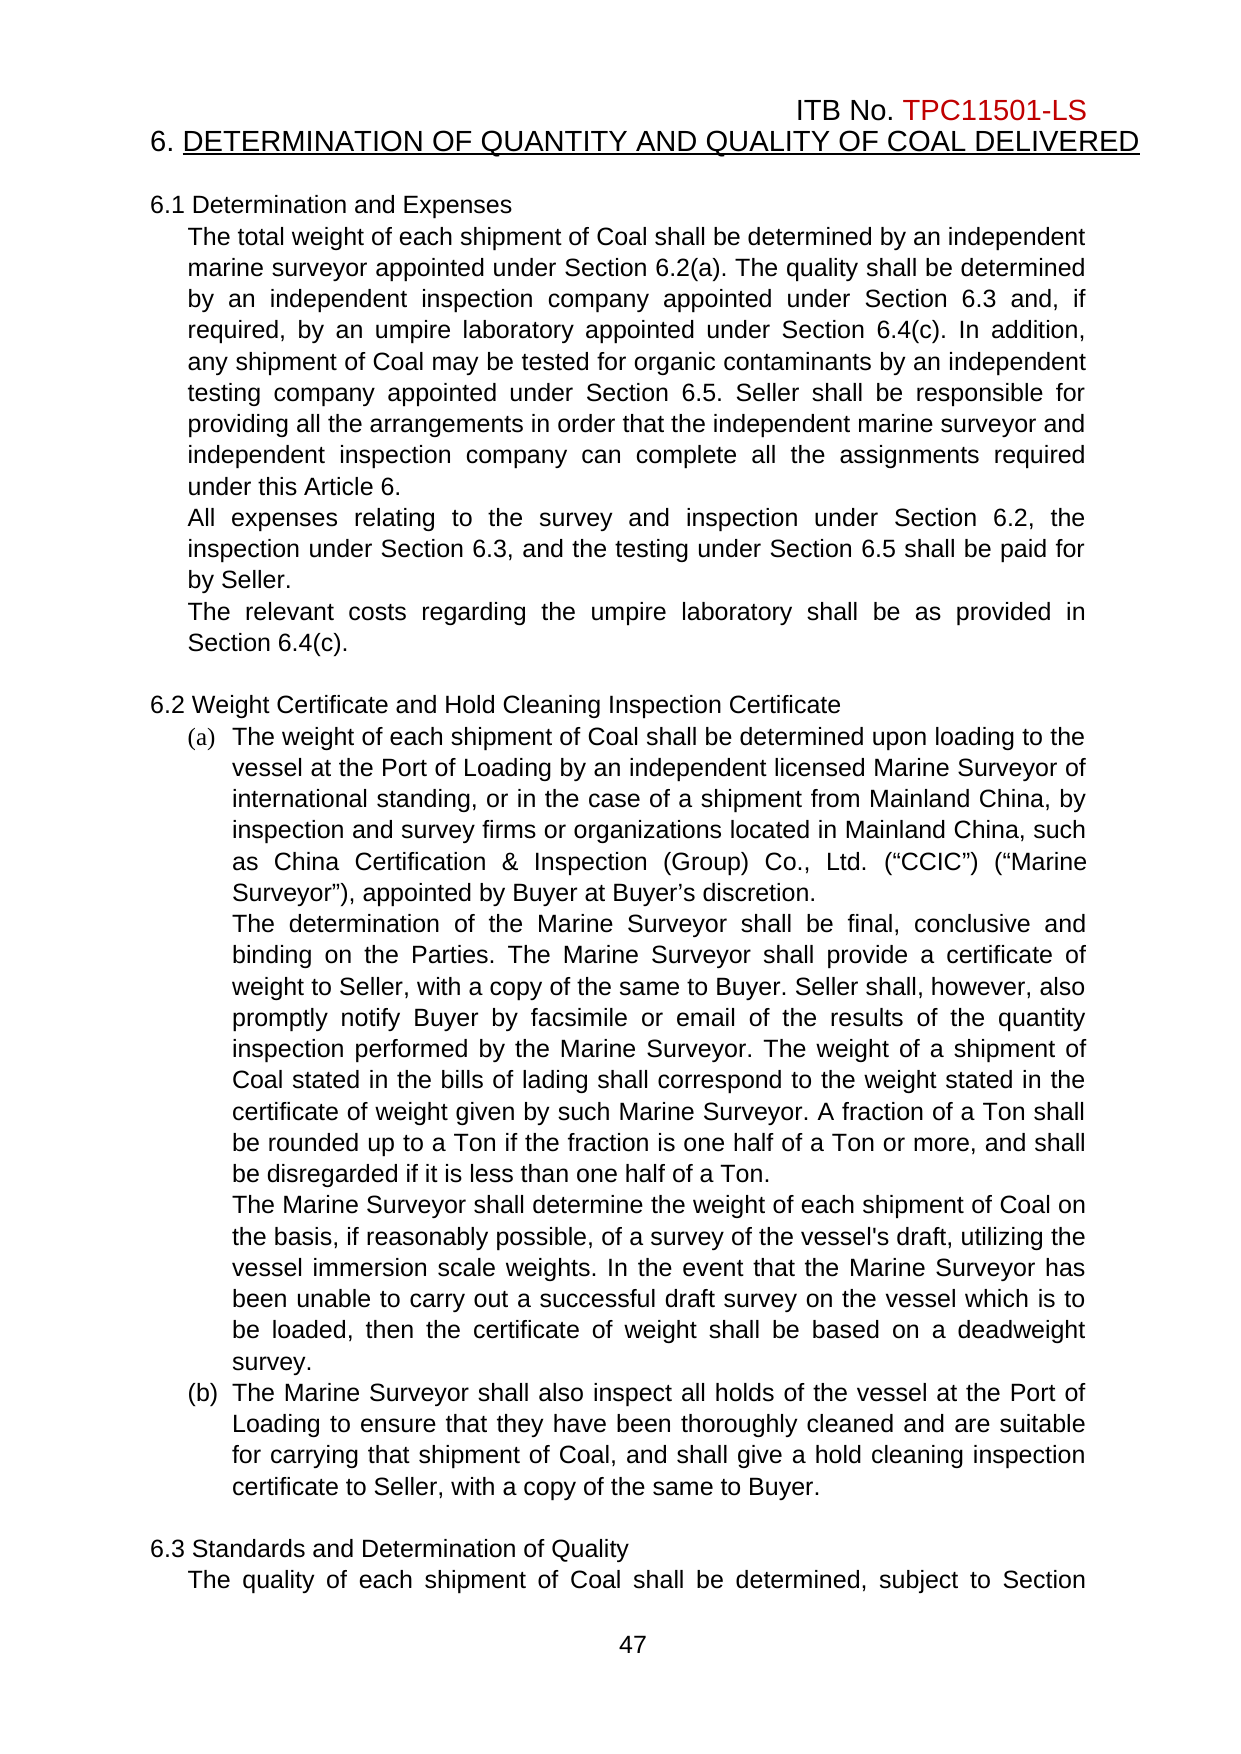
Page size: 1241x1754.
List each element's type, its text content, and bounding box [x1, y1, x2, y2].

text The total weight of each shipment of Coal shall be determined by an independent marine surveyor appointed under Section 6.2(a). The quality shall be determined by an independent inspection company appointed under Section 6.3 and, if required, by an umpire laboratory appointed under Section 6.4(c). In addition, any shipment of Coal may be tested for organic contaminants by an independent testing company appointed under Section 6.5. Seller shall be responsible for providing all the arrangements in order that the independent marine surveyor and independent inspection company can complete all the assignments required under this Article 6. [187, 220, 1087, 501]
text The relevant costs regarding the umpire laboratory shall be as provided in Section 6.4(c). [187, 595, 1087, 657]
text 6.2 Weight Certificate and Hold Cleaning Inspection Certificate [150, 689, 1192, 720]
text The determination of the Marine Surveyor shall be final, conclusive and binding on the Parties. The Marine Surveyor shall provide a certificate of weight to Seller, with a copy of the same to Buyer. Seller shall, however, also promptly notify Buyer by facsimile or email of the results of the quantity inspection performed by the Marine Surveyor. The weight of a shipment of Coal stated in the bills of lading shall correspond to the weight stated in the certificate of weight given by such Marine Surveyor. A fraction of a Ton shall be rounded up to a Ton if the fraction is one half of a Ton or more, and shall be disregarded if it is less than one half of a Ton. [232, 907, 1087, 1189]
text 6.3 Standards and Determination of Quality [150, 1532, 1192, 1564]
text The quality of each shipment of Coal shall be determined, subject to Section [187, 1564, 1087, 1595]
list The Marine Surveyor shall also inspect all holds of the vessel at the Port of Loading to ensure that they have been thoroughly cleaned and are suitable for carrying that shipment of Coal, and shall give a hold cleaning inspection certificate to Seller, with a copy of the same to Buyer. [187, 1376, 1087, 1501]
text All expenses relating to the survey and inspection under Section 6.2, the inspection under Section 6.3, and the testing under Section 6.5 shall be paid for by Seller. [187, 501, 1087, 595]
text 6. DETERMINATION OF QUANTITY AND QUALITY OF COAL DELIVERED [150, 126, 1192, 157]
text 6.1 Determination and Expenses [150, 189, 1192, 220]
text The Marine Surveyor shall determine the weight of each shipment of Coal on the basis, if reasonably possible, of a survey of the vessel's draft, utilizing the vessel immersion scale weights. In the event that the Marine Surveyor has been unable to carry out a successful draft survey on the vessel which is to be loaded, then the certificate of weight shall be based on a deadweight survey. [232, 1189, 1087, 1376]
list The weight of each shipment of Coal shall be determined upon loading to the vessel at the Port of Loading by an independent licensed Marine Surveyor of international standing, or in the case of a shipment from Mainland China, by inspection and survey firms or organizations located in Mainland China, such as China Certification & Inspection (Group) Co., Ltd. (“CCIC”) (“Marine Surveyor”), appointed by Buyer at Buyer’s discretion. [187, 720, 1087, 907]
